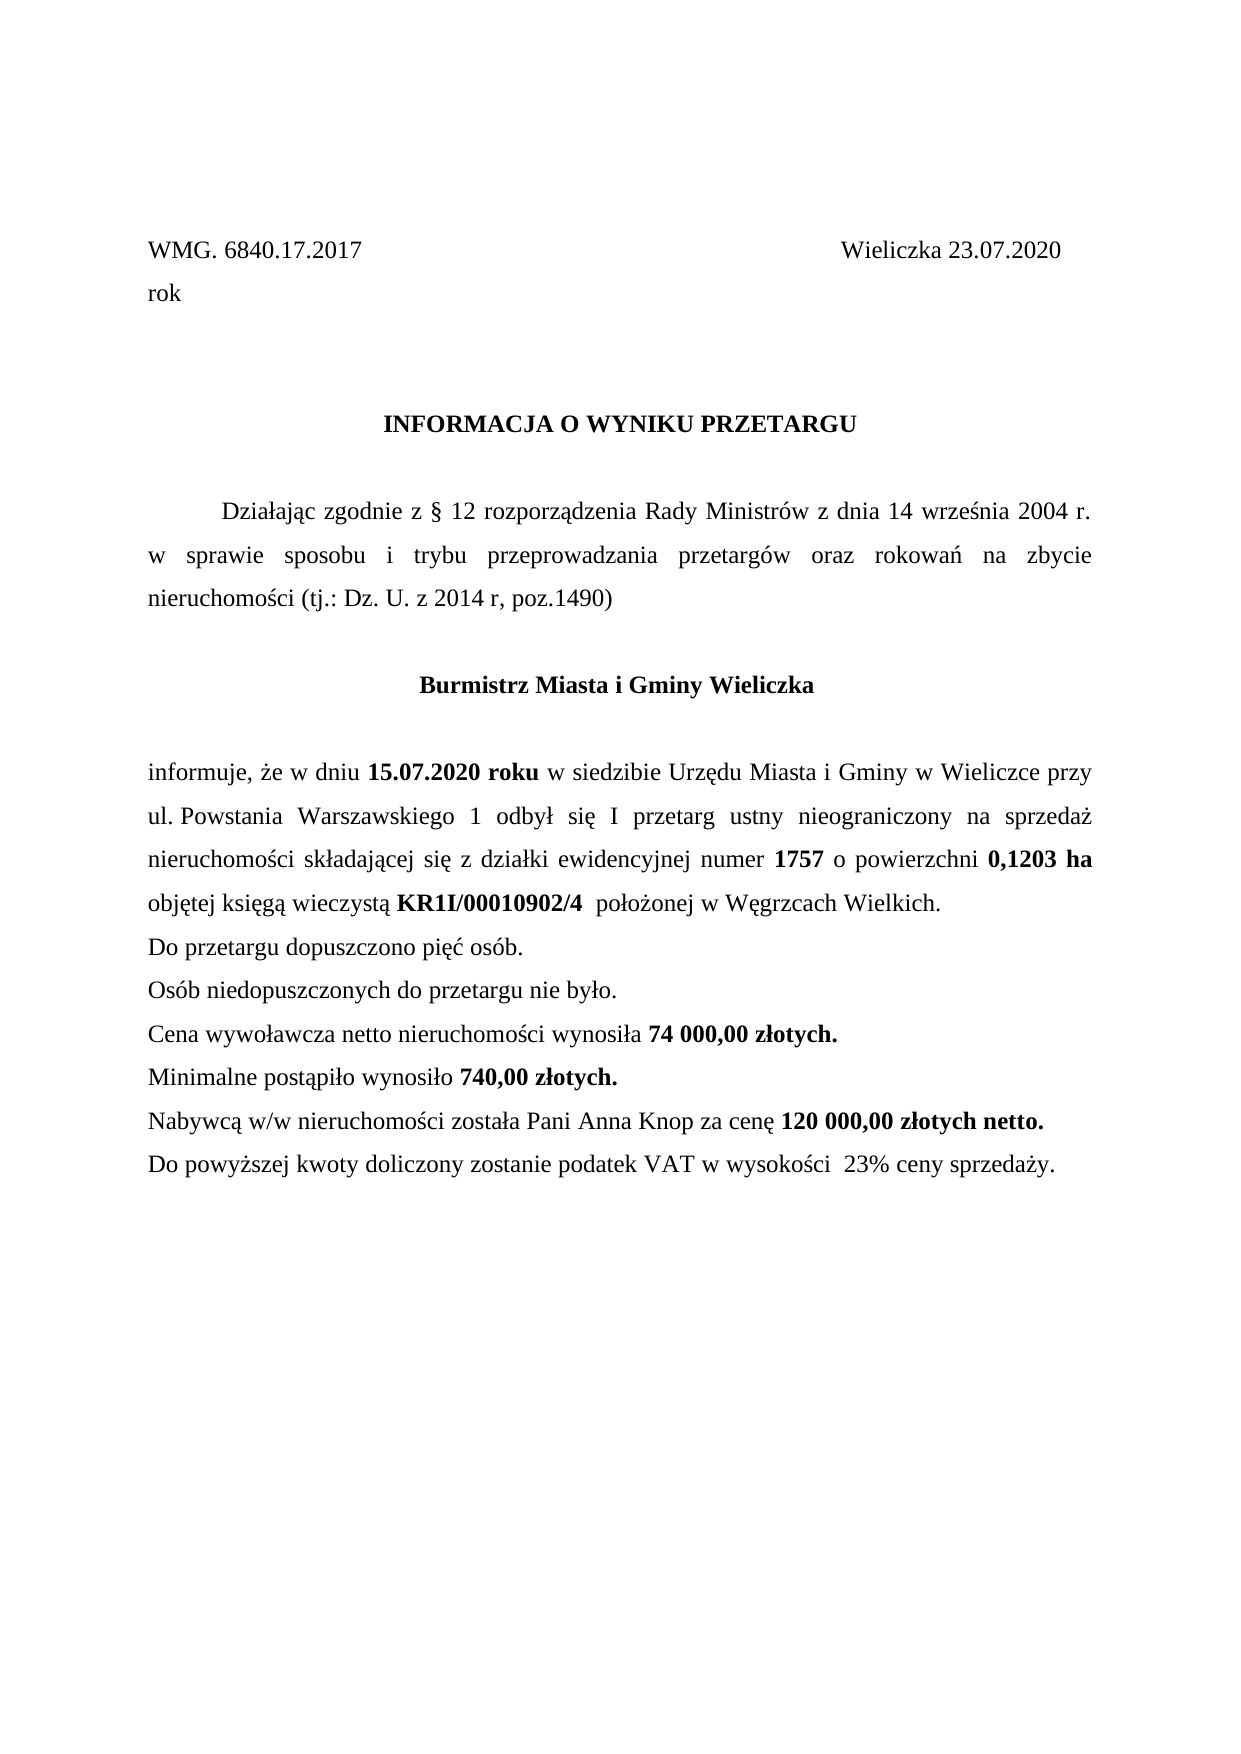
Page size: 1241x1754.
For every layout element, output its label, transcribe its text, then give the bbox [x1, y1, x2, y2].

text Burmistrz Miasta i Gminy Wieliczka [148, 670, 1093, 699]
text informuje, że w dniu 15.07.2020 roku w siedzibie Urzędu Miasta i Gminy w Wieliczce przy ul. Powstania Warszawskiego 1 odbył się I przetarg ustny nieograniczony na sprzedaż nieruchomości składającej się z działki ewidencyjnej numer 1757 o powierzchni 0,1203 ha objętej księgą wieczystą KR1I/00010902/4 położonej w Węgrzcach Wielkich. [148, 757, 1093, 917]
text Do powyższej kwoty doliczony zostanie podatek VAT w wysokości 23% ceny sprzedaży. [148, 1149, 1093, 1178]
text Do przetargu dopuszczono pięć osób. [148, 931, 1093, 960]
text INFORMACJA O WYNIKU PRZETARGU [148, 409, 1093, 438]
text Działając zgodnie z § 12 rozporządzenia Rady Ministrów z dnia 14 września 2004 r. w sprawie sposobu i trybu przeprowadzania przetargów oraz rokowań na zbycie nieruchomości (tj.: Dz. U. z 2014 r, poz.1490) [148, 496, 1093, 612]
text Osób niedopuszczonych do przetargu nie było. [148, 975, 1093, 1004]
text Cena wywoławcza netto nieruchomości wynosiła 74 000,00 złotych. [148, 1018, 1093, 1047]
text WMG. 6840.17.2017 Wieliczka 23.07.2020 rok [148, 235, 1093, 307]
text Nabywcą w/w nieruchomości została Pani Anna Knop za cenę 120 000,00 złotych netto. [148, 1106, 1093, 1134]
text Minimalne postąpiło wynosiło 740,00 złotych. [148, 1062, 1093, 1091]
